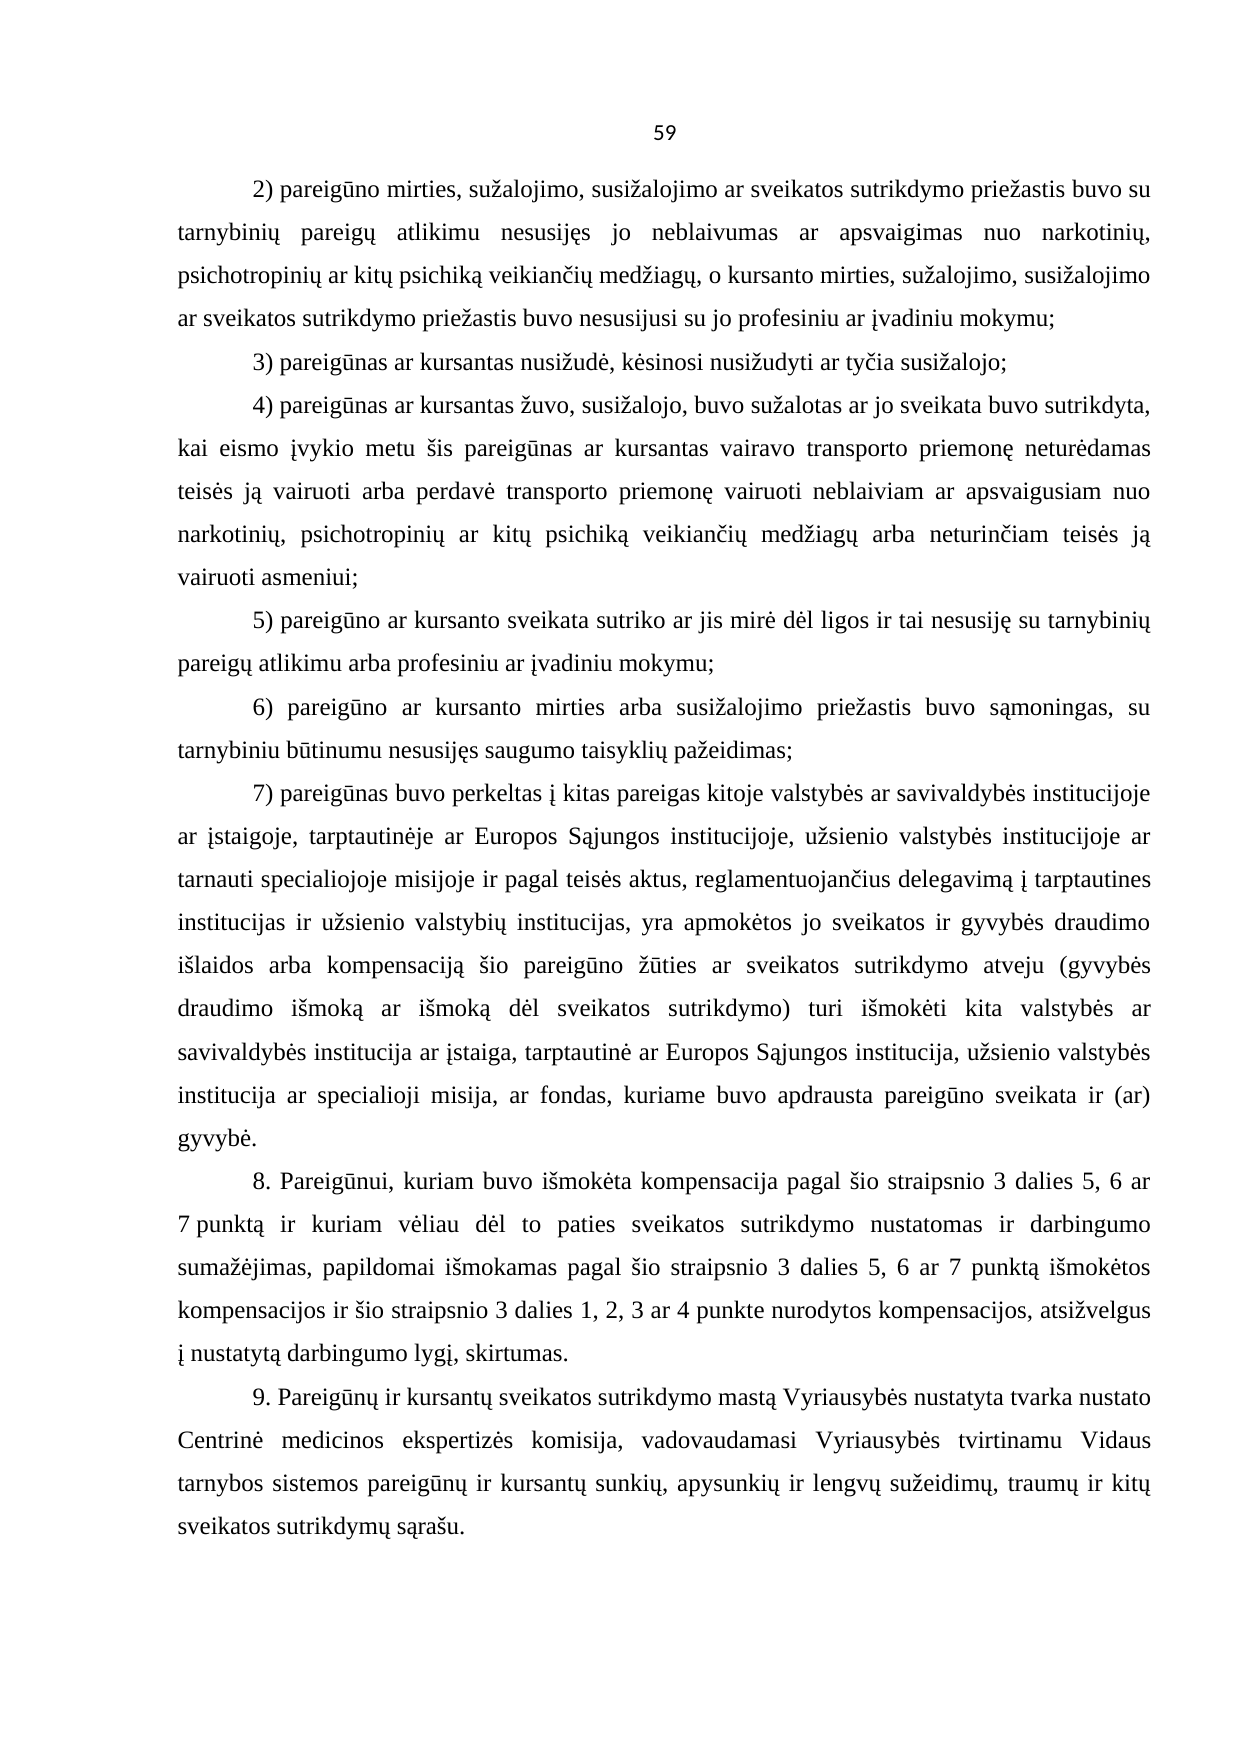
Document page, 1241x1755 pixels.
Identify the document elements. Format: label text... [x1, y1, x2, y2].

text 6) pareigūno ar kursanto mirties arba susižalojimo priežastis buvo sąmoningas, su tarnybiniu būtinumu nesusijęs saugumo taisyklių pažeidimas; [177, 692, 1152, 763]
text 4) pareigūnas ar kursantas žuvo, susižalojo, buvo sužalotas ar jo sveikata buvo sutrikdyta, kai eismo įvykio metu šis pareigūnas ar kursantas vairavo transporto priemonę neturėdamas teisės ją vairuoti arba perdavė transporto priemonę vairuoti neblaiviam ar apsvaigusiam nuo narkotinių, psichotropinių ar kitų psichiką veikiančių medžiagų arba neturinčiam teisės ją vairuoti asmeniui; [177, 390, 1152, 591]
text 8. Pareigūnui, kuriam buvo išmokėta kompensacija pagal šio straipsnio 3 dalies 5, 6 ar 7 punktą ir kuriam vėliau dėl to paties sveikatos sutrikdymo nustatomas ir darbingumo sumažėjimas, papildomai išmokamas pagal šio straipsnio 3 dalies 5, 6 ar 7 punktą išmokėtos kompensacijos ir šio straipsnio 3 dalies 1, 2, 3 ar 4 punkte nurodytos kompensacijos, atsižvelgus į nustatytą darbingumo lygį, skirtumas. [177, 1166, 1152, 1367]
text 7) pareigūnas buvo perkeltas į kitas pareigas kitoje valstybės ar savivaldybės institucijoje ar įstaigoje, tarptautinėje ar Europos Sąjungos institucijoje, užsienio valstybės institucijoje ar tarnauti specialiojoje misijoje ir pagal teisės aktus, reglamentuojančius delegavimą į tarptautines institucijas ir užsienio valstybių institucijas, yra apmokėtos jo sveikatos ir gyvybės draudimo išlaidos arba kompensaciją šio pareigūno žūties ar sveikatos sutrikdymo atveju (gyvybės draudimo išmoką ar išmoką dėl sveikatos sutrikdymo) turi išmokėti kita valstybės ar savivaldybės institucija ar įstaiga, tarptautinė ar Europos Sąjungos institucija, užsienio valstybės institucija ar specialioji misija, ar fondas, kuriame buvo apdrausta pareigūno sveikata ir (ar) gyvybė. [177, 778, 1152, 1152]
text 9. Pareigūnų ir kursantų sveikatos sutrikdymo mastą Vyriausybės nustatyta tvarka nustato Centrinė medicinos ekspertizės komisija, vadovaudamasi Vyriausybės tvirtinamu Vidaus tarnybos sistemos pareigūnų ir kursantų sunkių, apysunkių ir lengvų sužeidimų, traumų ir kitų sveikatos sutrikdymų sąrašu. [177, 1382, 1152, 1540]
text 5) pareigūno ar kursanto sveikata sutriko ar jis mirė dėl ligos ir tai nesusiję su tarnybinių pareigų atlikimu arba profesiniu ar įvadiniu mokymu; [177, 605, 1152, 677]
text 2) pareigūno mirties, sužalojimo, susižalojimo ar sveikatos sutrikdymo priežastis buvo su tarnybinių pareigų atlikimu nesusijęs jo neblaivumas ar apsvaigimas nuo narkotinių, psichotropinių ar kitų psichiką veikiančių medžiagų, o kursanto mirties, sužalojimo, susižalojimo ar sveikatos sutrikdymo priežastis buvo nesusijusi su jo profesiniu ar įvadiniu mokymu; [177, 174, 1152, 332]
text 3) pareigūnas ar kursantas nusižudė, kėsinosi nusižudyti ar tyčia susižalojo; [177, 347, 1152, 375]
